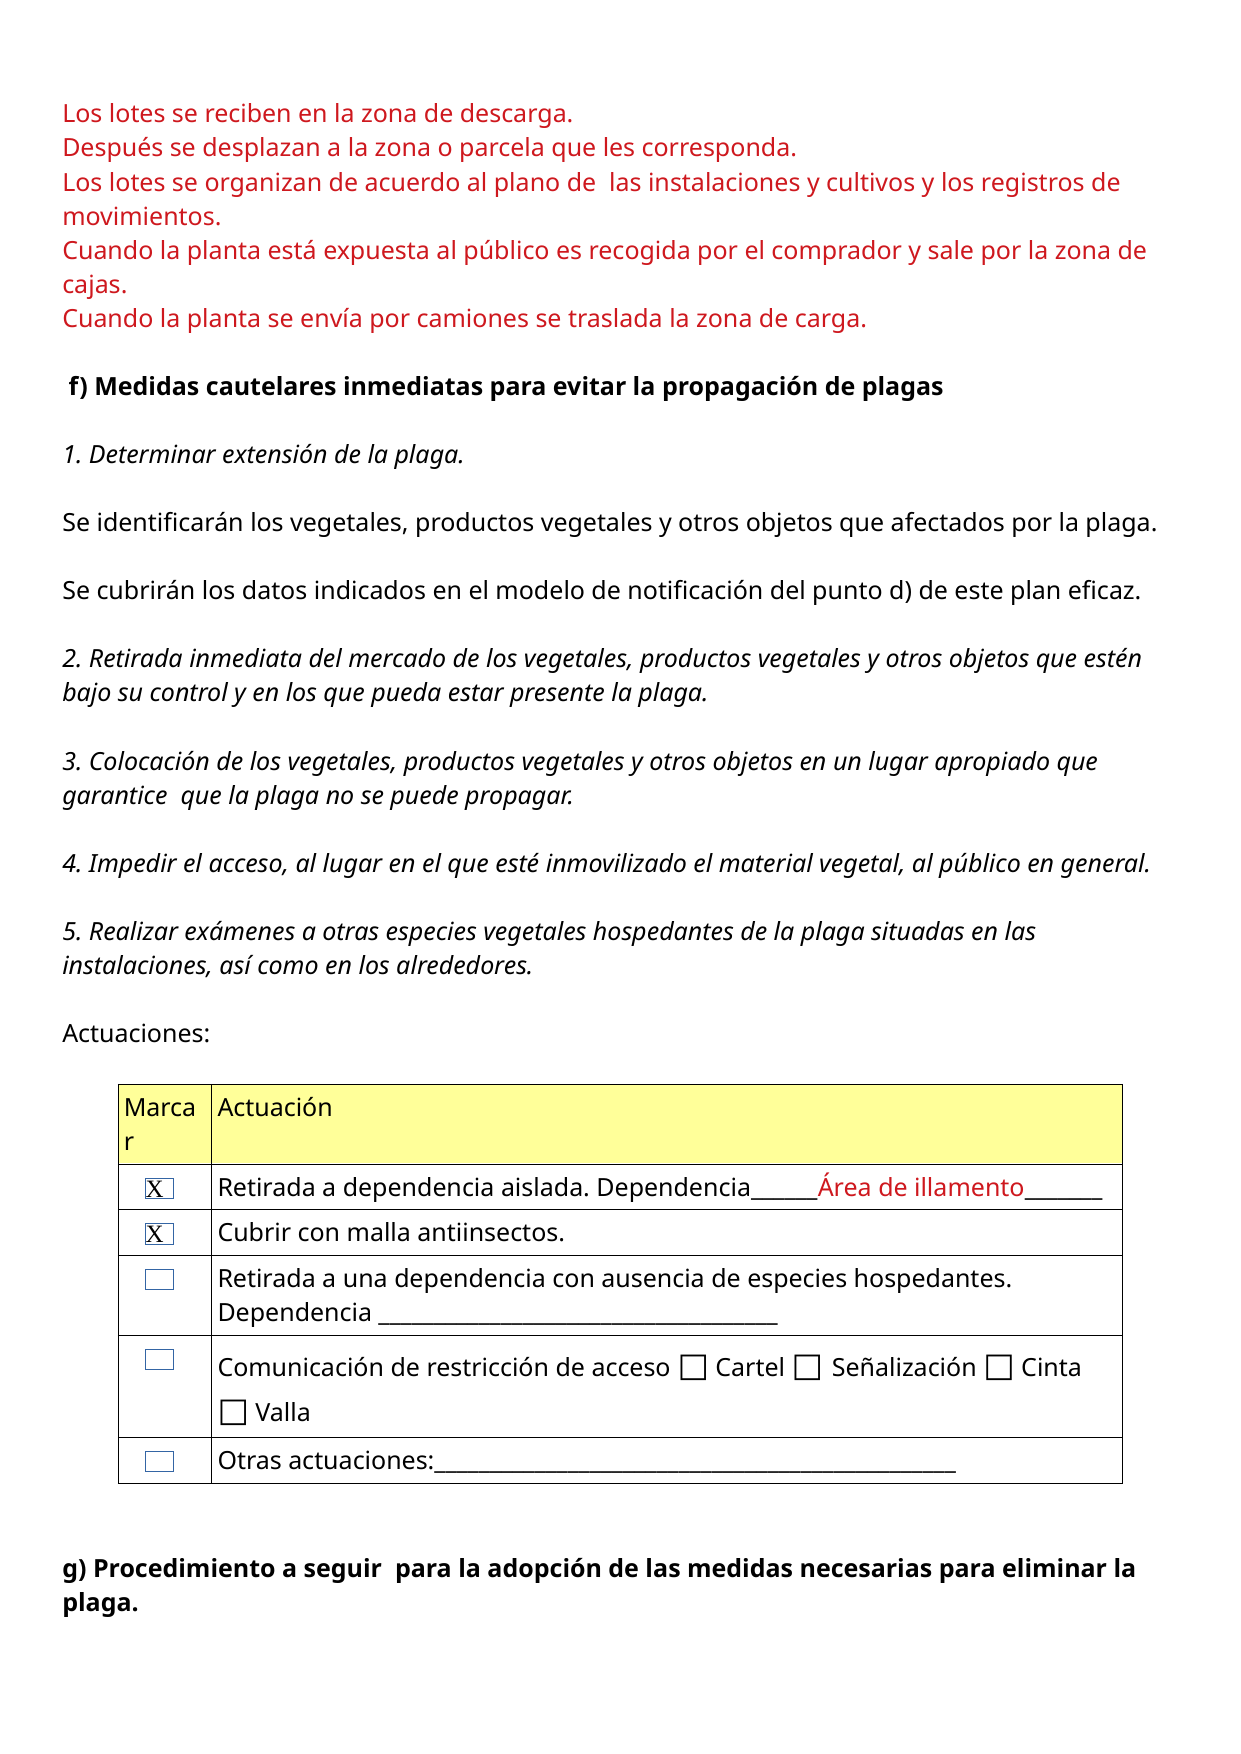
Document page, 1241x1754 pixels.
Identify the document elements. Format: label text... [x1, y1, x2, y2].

table_header Marcar [119, 1085, 211, 1163]
text 2. Retirada inmediata del mercado de los vegetales, productos vegetales y otros objetos que estén bajo su control y en los que pueda estar presente la plaga. [62, 641, 1178, 709]
table_header Actuación [212, 1085, 1122, 1163]
table_cell [119, 1210, 211, 1255]
text Después se desplazan a la zona o parcela que les corresponda. [62, 130, 1178, 164]
text 3. Colocación de los vegetales, productos vegetales y otros objetos en un lugar apropiado que garantice que la plaga no se puede propagar. [62, 743, 1178, 811]
text Los lotes se reciben en la zona de descarga. [62, 96, 1178, 130]
table_cell Retirada a una dependencia con ausencia de especies hospedantes. Dependencia ____________________________________ [212, 1256, 1122, 1334]
table_cell Cubrir con malla antiinsectos. [212, 1210, 1122, 1255]
table_cell Retirada a dependencia aislada. Dependencia______Área de illamento_______ [212, 1165, 1122, 1209]
table_cell [119, 1438, 211, 1482]
text Cuando la planta se envía por camiones se traslada la zona de carga. [62, 300, 1178, 334]
table_cell Comunicación de restricción de acceso □ Cartel □ Señalización □ Cinta □ Valla [212, 1336, 1122, 1437]
table_cell [119, 1336, 211, 1437]
text Cuando la planta está expuesta al público es recogida por el comprador y sale por la zona de cajas. [62, 232, 1178, 300]
text Se cubrirán los datos indicados en el modelo de notificación del punto d) de este plan eficaz. [62, 573, 1178, 607]
table_cell Otras actuaciones:_______________________________________________ [212, 1438, 1122, 1482]
text 5. Realizar exámenes a otras especies vegetales hospedantes de la plaga situadas en las instalaciones, así como en los alrededores. [62, 913, 1178, 982]
text Se identificarán los vegetales, productos vegetales y otros objetos que afectados por la plaga. [62, 505, 1178, 539]
text Actuaciones: [62, 1016, 1178, 1050]
text 1. Determinar extensión de la plaga. [62, 437, 1178, 471]
table_cell [119, 1256, 211, 1334]
text g) Procedimiento a seguir para la adopción de las medidas necesarias para eliminar la plaga. [62, 1551, 1178, 1619]
table_cell [119, 1165, 211, 1209]
text Los lotes se organizan de acuerdo al plano de las instalaciones y cultivos y los registros de movimientos. [62, 164, 1178, 232]
text 4. Impedir el acceso, al lugar en el que esté inmovilizado el material vegetal, al público en general. [62, 845, 1178, 879]
text f) Medidas cautelares inmediatas para evitar la propagación de plagas [62, 368, 1178, 403]
